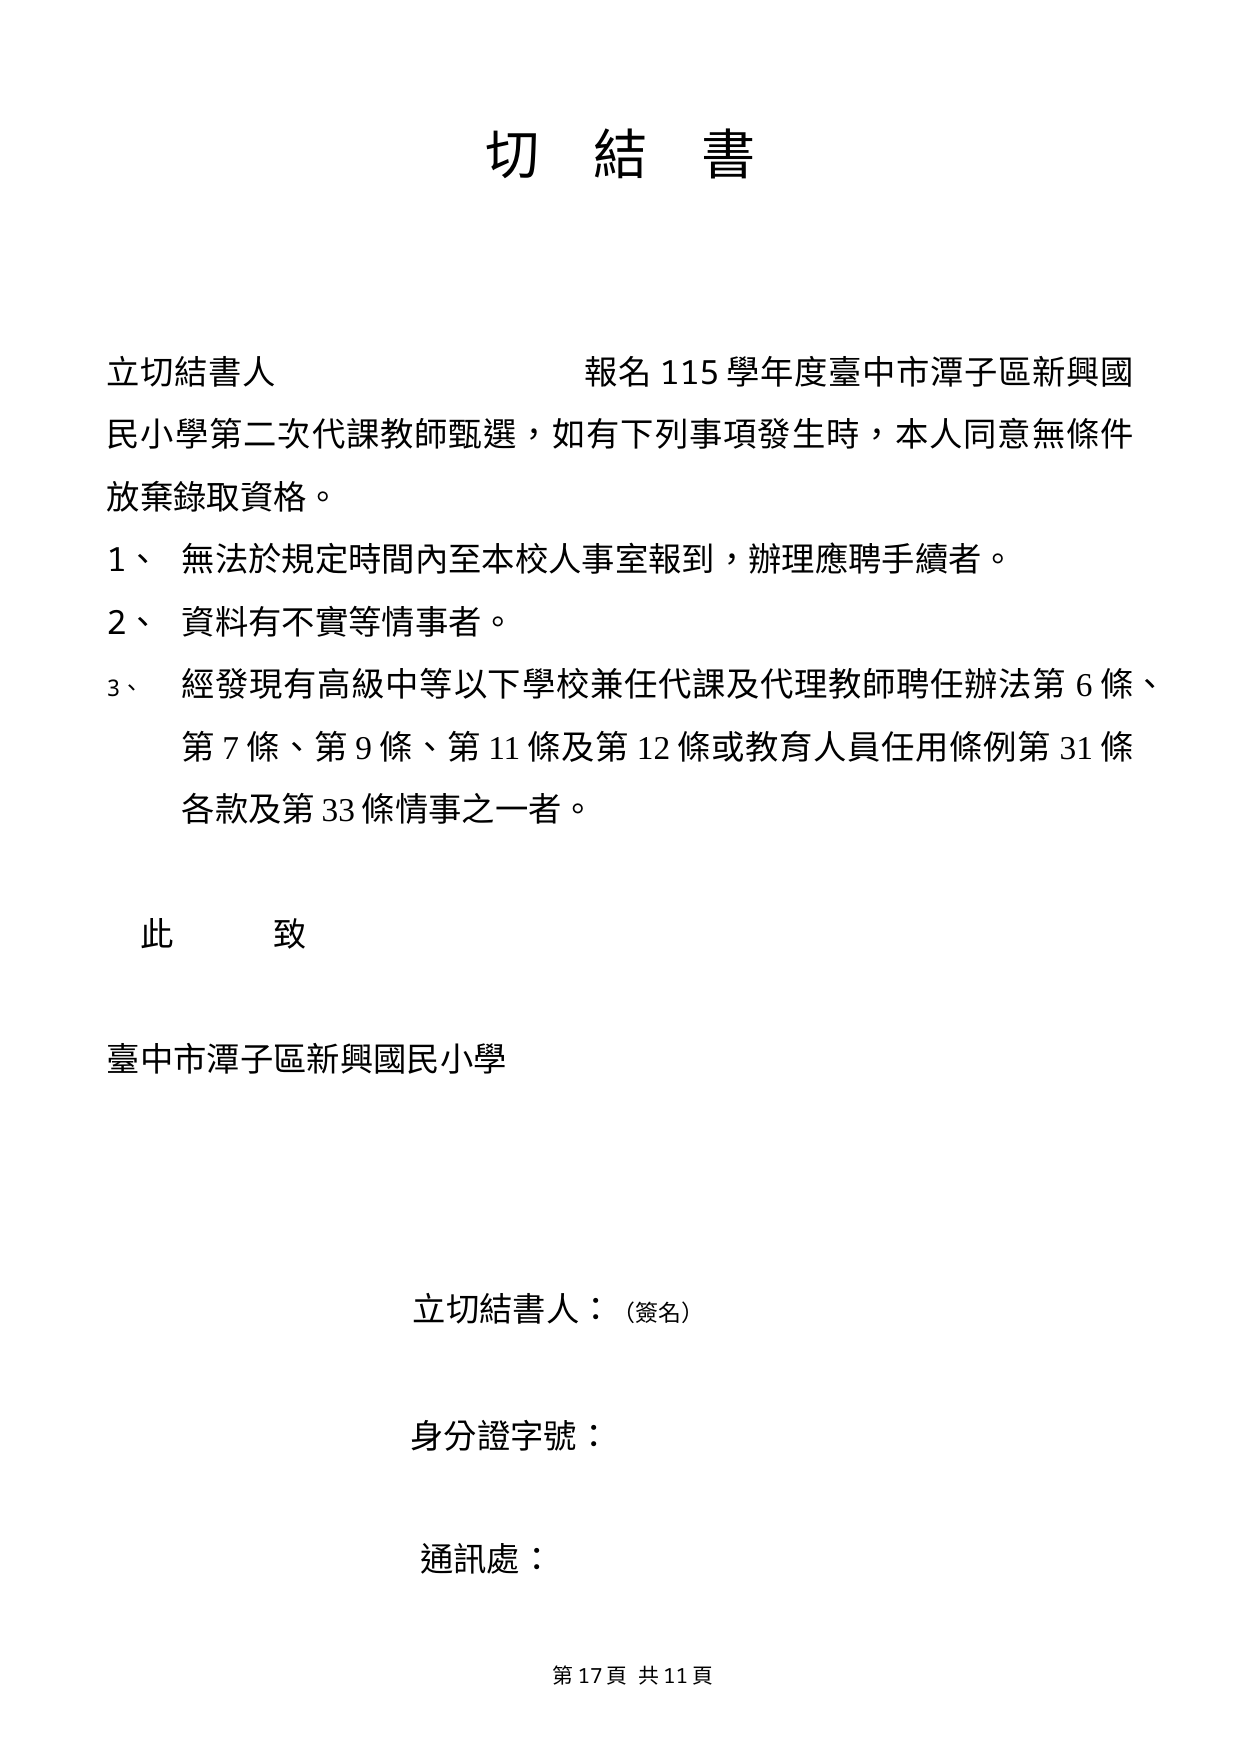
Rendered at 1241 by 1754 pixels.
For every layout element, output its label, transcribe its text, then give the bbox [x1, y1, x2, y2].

list 無法於規定時間內至本校人事室報到，辦理應聘手續者。 [106, 516, 1134, 578]
list 資料有不實等情事者。 [106, 578, 1134, 641]
text 切 結 書 [106, 78, 1134, 203]
text 臺中市潭子區新興國民小學 [106, 1016, 1134, 1078]
text 此 致 [106, 891, 1134, 953]
text 身分證字號： [106, 1391, 1134, 1453]
text 通訊處： [106, 1516, 1134, 1578]
text 立切結書人 報名115學年度臺中市潭子區新興國民小學第二次代課教師甄選，如有下列事項發生時，本人同意無條件放棄錄取資格。 [106, 328, 1134, 516]
text 立切結書人：（簽名） [106, 1266, 1134, 1328]
list 經發現有高級中等以下學校兼任代課及代理教師聘任辦法第6條、第7條、第9條、第11條及第12條或教育人員任用條例第31條各款及第33條情事之一者。 [106, 641, 1134, 828]
